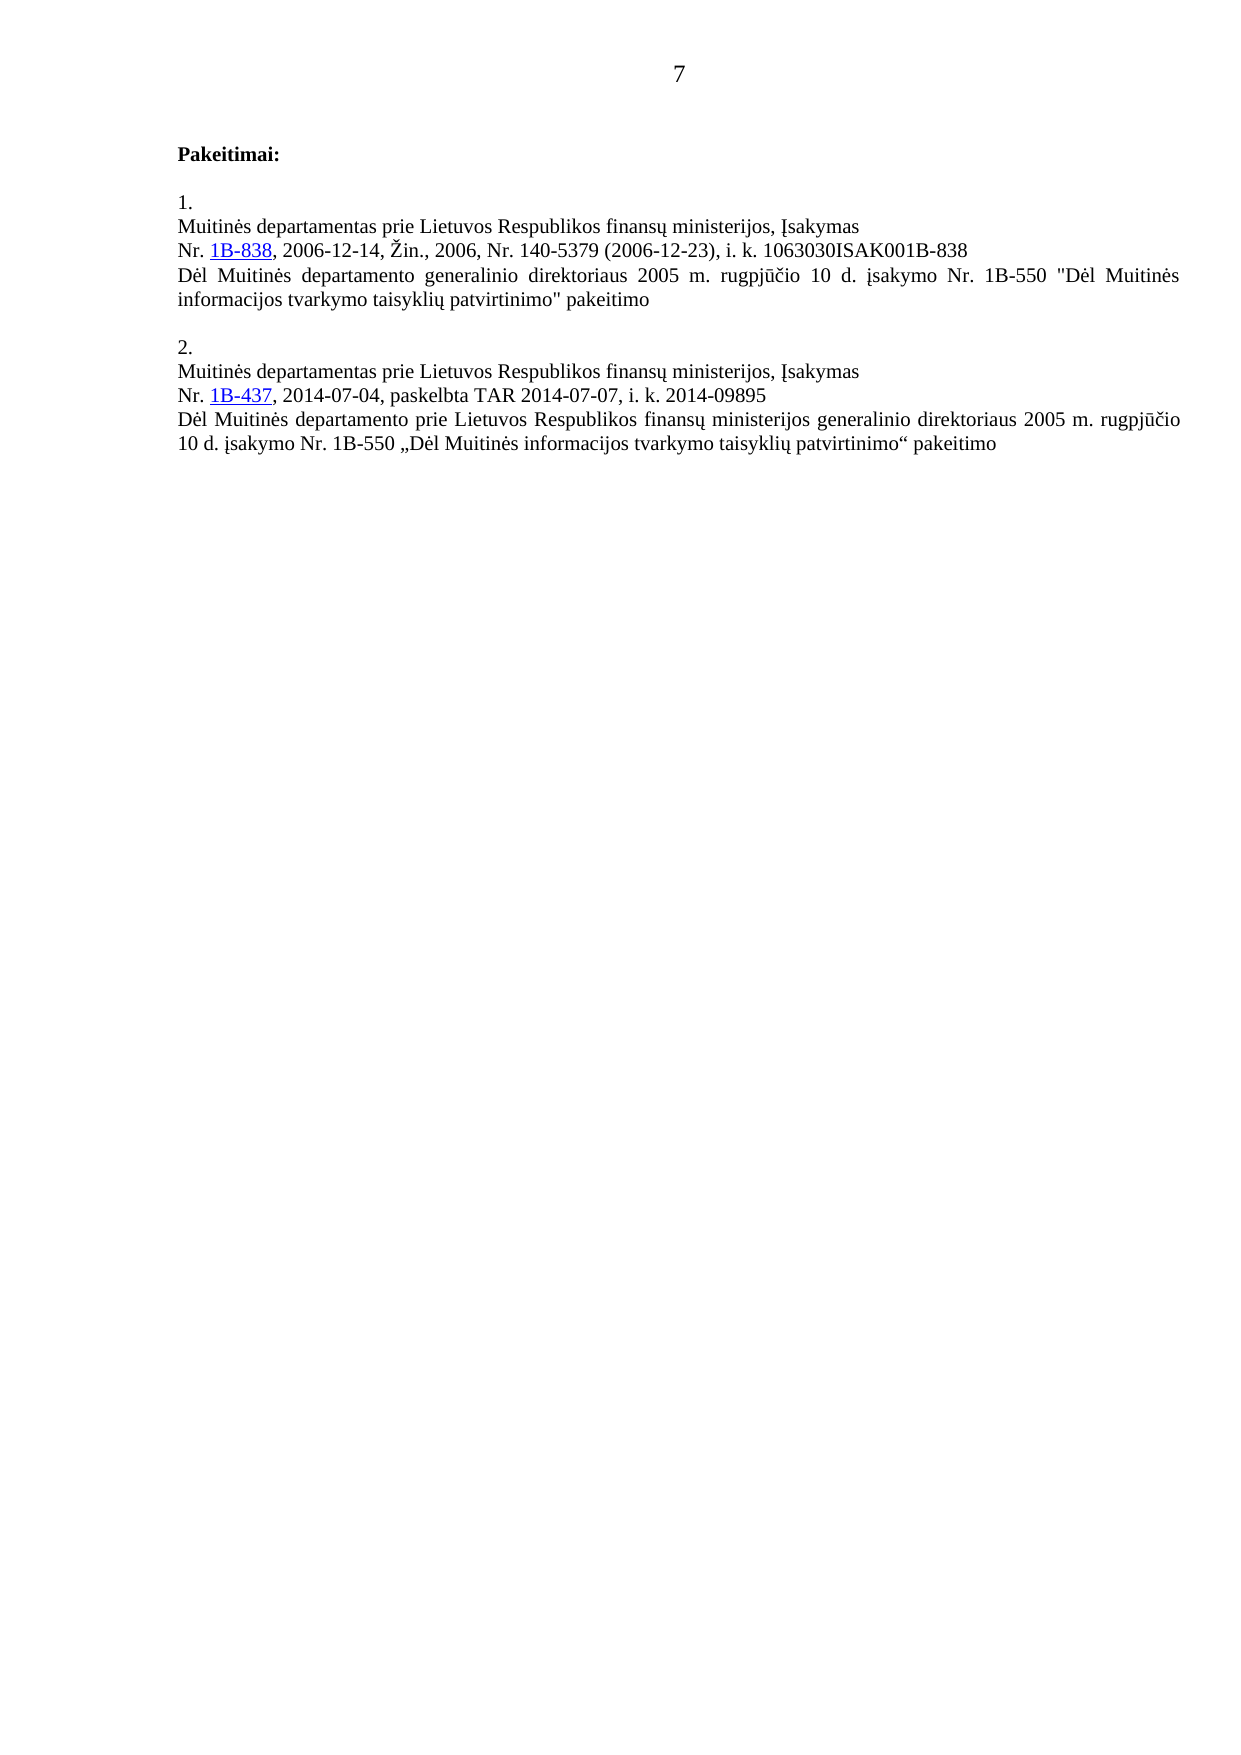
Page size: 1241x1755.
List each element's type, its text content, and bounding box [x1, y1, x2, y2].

text Muitinės departamentas prie Lietuvos Respublikos finansų ministerijos, Įsakymas [177, 359, 1181, 383]
text 1. [177, 190, 1181, 214]
text Nr. 1B-838, 2006-12-14, Žin., 2006, Nr. 140-5379 (2006-12-23), i. k. 1063030ISAK001B-838 [177, 238, 1181, 262]
text 2. [177, 335, 1181, 359]
text Dėl Muitinės departamento generalinio direktoriaus 2005 m. rugpjūčio 10 d. įsakymo Nr. 1B-550 "Dėl Muitinės informacijos tvarkymo taisyklių patvirtinimo" pakeitimo [177, 262, 1181, 311]
text Pakeitimai: [177, 142, 1181, 166]
text Muitinės departamentas prie Lietuvos Respublikos finansų ministerijos, Įsakymas [177, 214, 1181, 238]
text Dėl Muitinės departamento prie Lietuvos Respublikos finansų ministerijos generalinio direktoriaus 2005 m. rugpjūčio 10 d. įsakymo Nr. 1B-550 „Dėl Muitinės informacijos tvarkymo taisyklių patvirtinimo“ pakeitimo [177, 407, 1181, 455]
text Nr. 1B-437, 2014-07-04, paskelbta TAR 2014-07-07, i. k. 2014-09895 [177, 383, 1181, 407]
